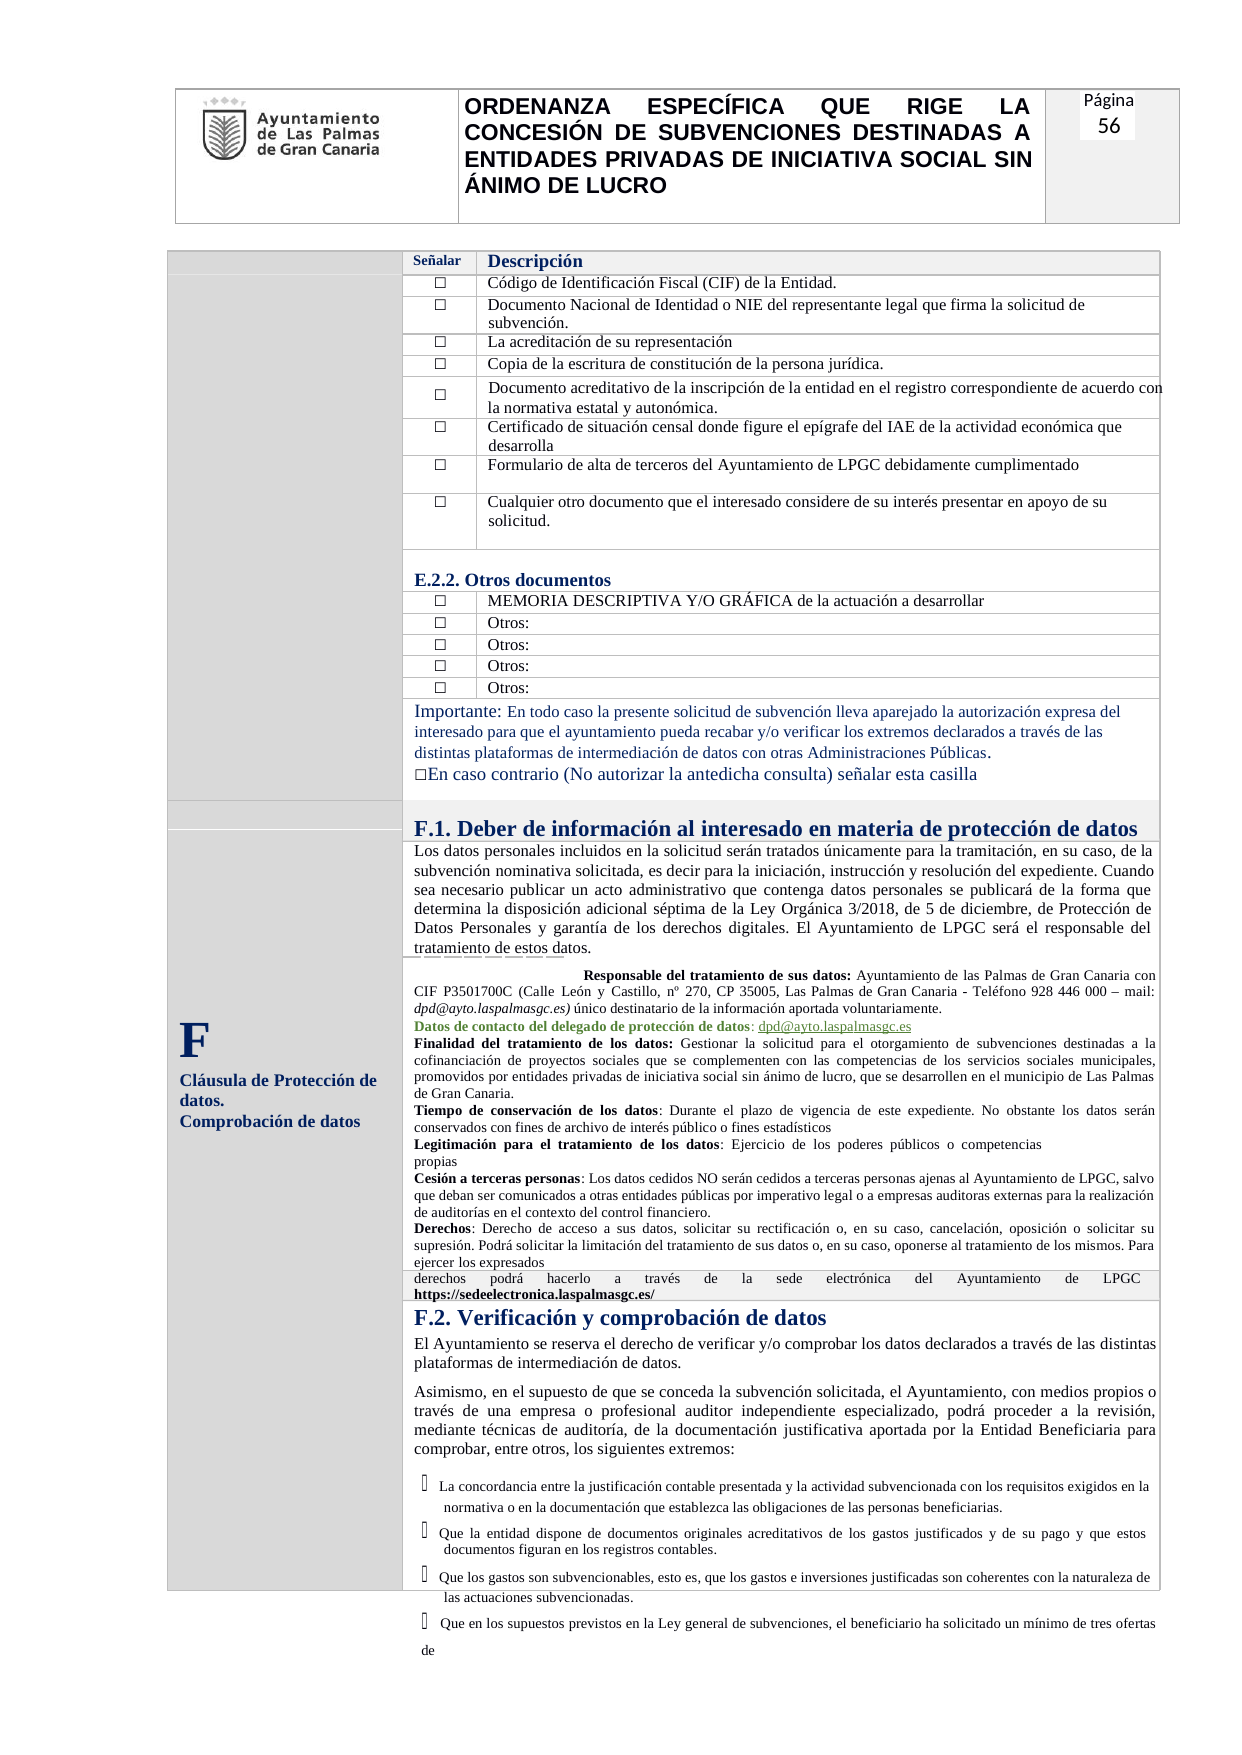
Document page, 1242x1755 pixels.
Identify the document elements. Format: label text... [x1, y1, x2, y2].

text Legitimación para el tratamiento de los datos: Ejercicio de los poderes públicos o competencias propias [414, 1136, 1042, 1169]
text Código de Identificación Fiscal (CIF) de la Entidad. [477, 276, 1159, 293]
text El Ayuntamiento se reserva el derecho de verificar y/o comprobar los datos declarados a través de las distintas plataformas de intermediación de datos. [414, 1333, 1157, 1372]
text ☐ [434, 356, 476, 374]
text ☐ [434, 276, 476, 293]
text ☐ [434, 635, 476, 654]
text [1161, 678, 1196, 698]
text [1161, 656, 1196, 676]
text Otros: [477, 635, 1159, 654]
text Certificado de situación censal donde figure el epígrafe del IAE de la actividad económica que desarrolla [477, 419, 1125, 455]
text F.2. Verificación y comprobación de datos [414, 1304, 833, 1331]
text ☐ la normativa estatal y autonómica. [434, 391, 476, 416]
text Responsable del tratamiento de sus datos: Ayuntamiento de las Palmas de Gran Canaria con CIF P3501700C (Calle León y Castillo, nº 270, CP 35005, Las Palmas de Gran Canaria - Teléfono 928 446 000 – mail: dpd@ayto.laspalmasgc.es) único destinatario de la información aportada voluntariamente. [414, 966, 1156, 1017]
text [1161, 612, 1196, 632]
text ☐ [434, 494, 476, 530]
text Formulario de alta de terceros del Ayuntamiento de LPGC debidamente cumplimentado [477, 456, 1159, 474]
text Copia de la escritura de constitución de la persona jurídica. [477, 356, 1159, 374]
text  Que en los supuestos previstos en la Ley general de subvenciones, el beneficiario ha solicitado un mínimo de tres ofertas de [421, 1606, 1156, 1658]
text MEMORIA DESCRIPTIVA Y/O GRÁFICA de la actuación a desarrollar [477, 592, 1159, 611]
text Datos de contacto del delegado de protección de datos: dpd@ayto.laspalmasgc.es [414, 1017, 912, 1034]
text ☐ [434, 678, 476, 698]
text ☐ [434, 592, 476, 611]
text F.1. Deber de información al interesado en materia de protección de datos Los datos personales incluidos en la solicitud serán tratados únicamente para la tramitación, en su caso, de la subvención nominativa solicitada, es decir para la iniciación, instrucción y resolución del expediente. Cuando sea necesario publicar un acto administrativo que contenga datos personales se publicará de la forma que determina la disposición adicional séptima de la Ley Orgánica 3/2018, de 5 de diciembre, de Protección de Datos Personales y garantía de los derechos digitales. El Ayuntamiento de LPGC será el responsable del tratamiento de estos datos. [414, 842, 1157, 957]
text Señalar Descripción [413, 249, 1196, 271]
text  Que la entidad dispone de documentos originales acreditativos de los gastos justificados y de su pago y que estos [421, 1515, 1156, 1541]
text Documento Nacional de Identidad o NIE del representante legal que firma la solicitud de subvención. [477, 297, 1088, 332]
text [1161, 569, 1196, 591]
text La acreditación de su representación [477, 335, 1159, 352]
text ☐ [434, 297, 476, 332]
text Finalidad del tratamiento de los datos: Gestionar la solicitud para el otorgamiento de subvenciones destinadas a la cofinanciación de proyectos sociales que se complementen con las competencias de los servicios sociales municipales, promovidos por entidades privadas de iniciativa social sin ánimo de lucro, que se desarrollen en el municipio de Las Palmas de Gran Canaria. [414, 1034, 1156, 1102]
text ☐ [434, 614, 476, 632]
text las actuaciones subvencionadas. [421, 1591, 1155, 1606]
text Documento acreditativo de la inscripción de la entidad en el registro correspondiente de acuerdo con [488, 377, 1159, 391]
text Cualquier otro documento que el interesado considere de su interés presentar en apoyo de su solicitud. [477, 494, 1110, 530]
text Tiempo de conservación de los datos: Durante el plazo de vigencia de este expediente. No obstante los datos serán conservados con fines de archivo de interés público o fines estadísticos [414, 1102, 1155, 1135]
text  La concordancia entre la justificación contable presentada y la actividad subvencionada con los requisitos exigidos en la normativa o en la documentación que establezca las obligaciones de las personas beneficiarias. [421, 1467, 1156, 1515]
text documentos figuran en los registros contables. [444, 1541, 1159, 1558]
text Asimismo, en el supuesto de que se conceda la subvención solicitada, el Ayuntamiento, con medios propios o través de una empresa o profesional auditor independiente especializado, podrá proceder a la revisión, mediante técnicas de auditoría, de la documentación justificativa aportada por la Entidad Beneficiaria para comprobar, entre otros, los siguientes extremos: [414, 1381, 1156, 1458]
text ☐ [434, 335, 476, 352]
text ☐ la normativa estatal y autonómica. [1161, 391, 1196, 416]
text Otros: [477, 678, 1159, 698]
text ☐ [434, 456, 476, 474]
text [1161, 634, 1196, 654]
text E.2.2. Otros documentos [414, 569, 1159, 591]
text ☐ [434, 419, 476, 455]
text Cesión a terceras personas: Los datos cedidos NO serán cedidos a terceras personas ajenas al Ayuntamiento de LPGC, salvo que deban ser comunicados a otras entidades públicas por imperativo legal o a empresas auditoras externas para la realización de auditorías en el contexto del control financiero. [414, 1170, 1155, 1220]
text ☐En caso contrario (No autorizar la antedicha consulta) señalar esta casilla [414, 763, 1159, 784]
text ☐ [434, 656, 476, 676]
text Derechos: Derecho de acceso a sus datos, solicitar su rectificación o, en su caso, cancelación, oposición o solicitar su supresión. Podrá solicitar la limitación del tratamiento de sus datos o, en su caso, oponerse al tratamiento de los mismos. Para ejercer los expresados [414, 1220, 1155, 1270]
text Importante: En todo caso la presente solicitud de subvención lleva aparejado la autorización expresa del interesado para que el ayuntamiento pueda recabar y/o verificar los extremos declarados a través de las distintas plataformas de intermediación de datos con otras Administraciones Públicas. [414, 700, 1124, 763]
text Otros: [477, 656, 1159, 676]
text  Que los gastos son subvencionables, esto es, que los gastos e inversiones justificadas son coherentes con la naturaleza de [421, 1558, 1155, 1590]
text Otros: [477, 614, 1159, 632]
text ☐ la normativa estatal y autonómica. [477, 391, 1159, 416]
